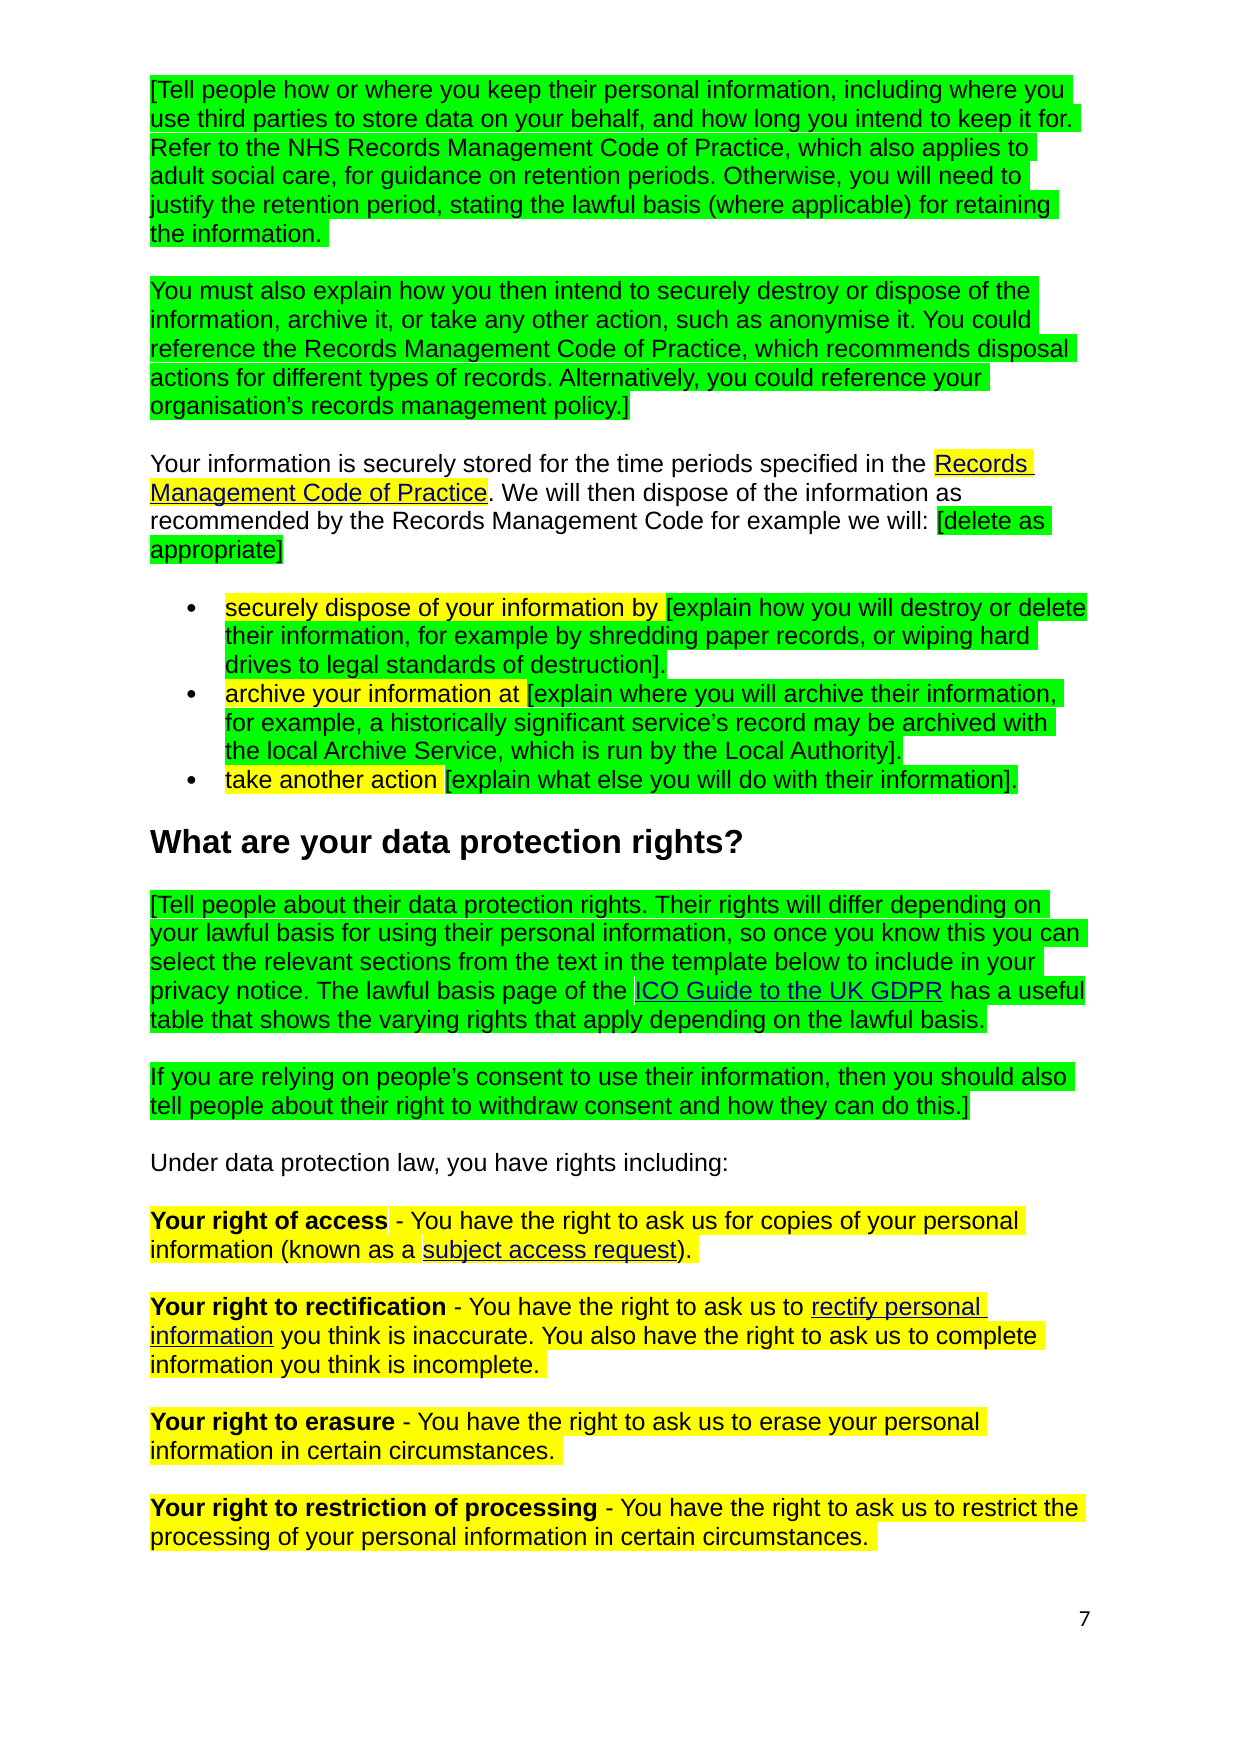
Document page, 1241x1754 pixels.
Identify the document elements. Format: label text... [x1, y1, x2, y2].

text Your right to erasure - You have the right to ask us to erase your personal information in certain circumstances. [150, 1407, 1090, 1465]
text [Tell people how or where you keep their personal information, including where you use third parties to store data on your behalf, and how long you intend to keep it for. Refer to the NHS Records Management Code of Practice, which also applies to adult social care, for guidance on retention periods. Otherwise, you will need to justify the retention period, stating the lawful basis (where applicable) for retaining the information. [150, 75, 1090, 247]
list securely dispose of your information by [explain how you will destroy or delete their information, for example by shredding paper records, or wiping hard drives to legal standards of destruction]. [187, 592, 1090, 679]
text Your right to rectification - You have the right to ask us to rectify personal information you think is inaccurate. You also have the right to ask us to complete information you think is incomplete. [150, 1292, 1090, 1378]
text Your right of access - You have the right to ask us for copies of your personal information (known as a subject access request). [150, 1206, 1090, 1263]
text Under data protection law, you have rights including: [150, 1148, 1090, 1177]
text If you are relying on people’s consent to use their information, then you should also tell people about their right to withdraw consent and how they can do this.] [150, 1062, 1090, 1120]
text Your right to restriction of processing - You have the right to ask us to restrict the processing of your personal information in certain circumstances. [150, 1493, 1090, 1551]
text You must also explain how you then intend to securely destroy or dispose of the information, archive it, or take any other action, such as anonymise it. You could reference the Records Management Code of Practice, which recommends disposal actions for different types of records. Alternatively, you could reference your organisation’s records management policy.] [150, 276, 1090, 420]
text [Tell people about their data protection rights. Their rights will differ depending on your lawful basis for using their personal information, so once you know this you can select the relevant sections from the text in the template below to include in your privacy notice. The lawful basis page of the ICO Guide to the UK GDPR has a useful table that shows the varying rights that apply depending on the lawful basis. [150, 890, 1090, 1033]
list take another action [explain what else you will do with their information]. [187, 765, 1090, 794]
list archive your information at [explain where you will archive their information, for example, a historically significant service’s record may be archived with the local Archive Service, which is run by the Local Authority]. [187, 679, 1090, 765]
text What are your data protection rights? [150, 822, 1090, 861]
text Your information is securely stored for the time periods specified in the Records Management Code of Practice. We will then dispose of the information as recommended by the Records Management Code for example we will: [delete as appropriate] [150, 449, 1090, 564]
